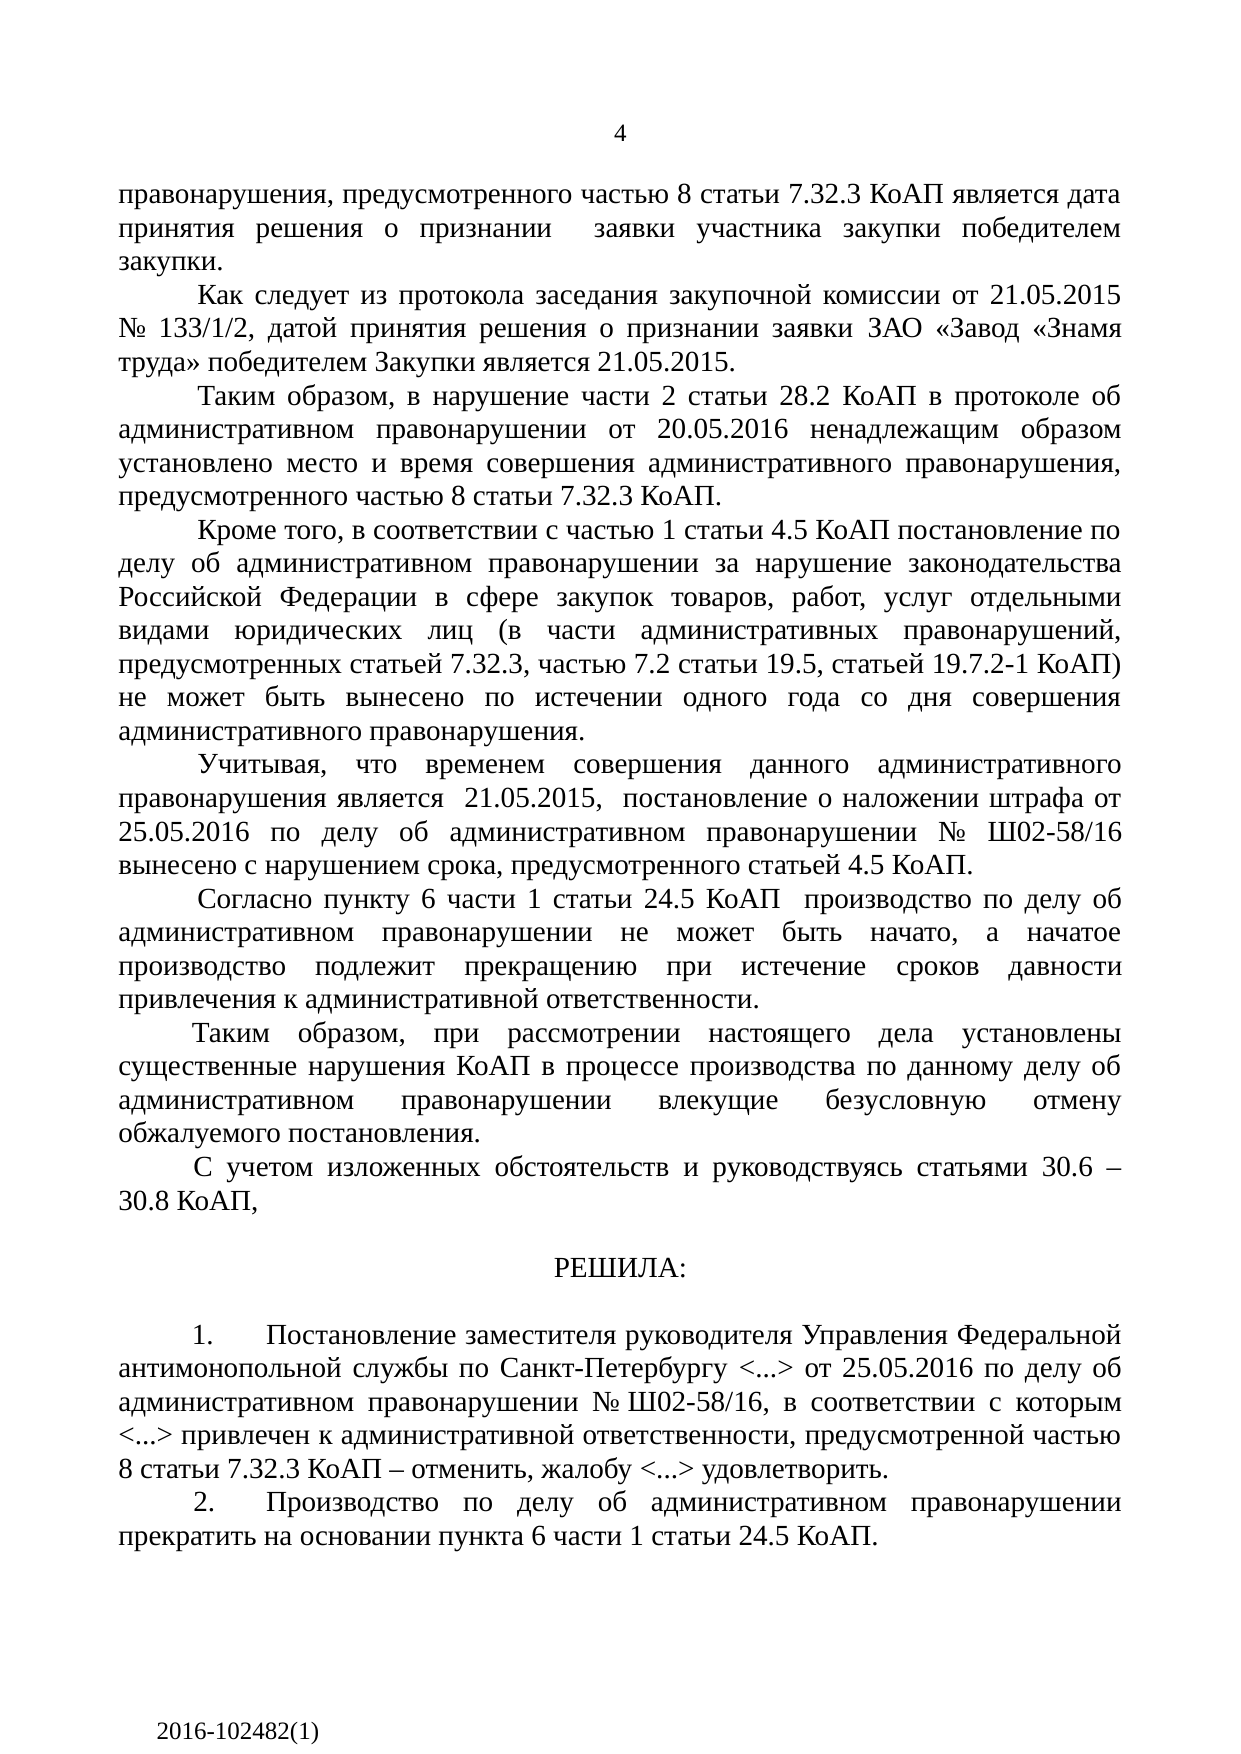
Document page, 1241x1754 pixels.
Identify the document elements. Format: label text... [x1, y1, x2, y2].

text Учитывая, что временем совершения данного административного правонарушения является 21.05.2015, постановление о наложении штрафа от 25.05.2016 по делу об административном правонарушении № Ш02-58/16 вынесено с нарушением срока, предусмотренного статьей 4.5 КоАП. [118, 747, 1122, 881]
text Таким образом, в нарушение части 2 статьи 28.2 КоАП в протоколе об административном правонарушении от 20.05.2016 ненадлежащим образом установлено место и время совершения административного правонарушения, предусмотренного частью 8 статьи 7.32.3 КоАП. [118, 378, 1122, 512]
text С учетом изложенных обстоятельств и руководствуясь статьями 30.6 – 30.8 КоАП, [118, 1149, 1122, 1216]
text Согласно пункту 6 части 1 статьи 24.5 КоАП производство по делу об административном правонарушении не может быть начато, а начатое производство подлежит прекращению при истечение сроков давности привлечения к административной ответственности. [118, 881, 1122, 1015]
text РЕШИЛА: [118, 1250, 1122, 1283]
text Кроме того, в соответствии с частью 1 статьи 4.5 КоАП постановление по делу об административном правонарушении за нарушение законодательства Российской Федерации в сфере закупок товаров, работ, услуг отдельными видами юридических лиц (в части административных правонарушений, предусмотренных статьей 7.32.3, частью 7.2 статьи 19.5, статьей 19.7.2-1 КоАП) не может быть вынесено по истечении одного года со дня совершения административного правонарушения. [118, 512, 1122, 747]
list Производство по делу об административном правонарушении прекратить на основании пункта 6 части 1 статьи 24.5 КоАП. [118, 1484, 1122, 1552]
list Постановление заместителя руководителя Управления Федеральной антимонопольной службы по Санкт-Петербургу <...> от 25.05.2016 по делу об административном правонарушении № Ш02-58/16, в соответствии с которым <...> привлечен к административной ответственности, предусмотренной частью 8 статьи 7.32.3 КоАП – отменить, жалобу <...> удовлетворить. [118, 1317, 1122, 1484]
text Таким образом, при рассмотрении настоящего дела установлены существенные нарушения КоАП в процессе производства по данному делу об административном правонарушении влекущие безусловную отмену обжалуемого постановления. [118, 1015, 1122, 1149]
text правонарушения, предусмотренного частью 8 статьи 7.32.3 КоАП является дата принятия решения о признании заявки участника закупки победителем закупки. [118, 176, 1122, 277]
text Как следует из протокола заседания закупочной комиссии от 21.05.2015 № 133/1/2, датой принятия решения о признании заявки ЗАО «Завод «Знамя труда» победителем Закупки является 21.05.2015. [118, 277, 1122, 378]
